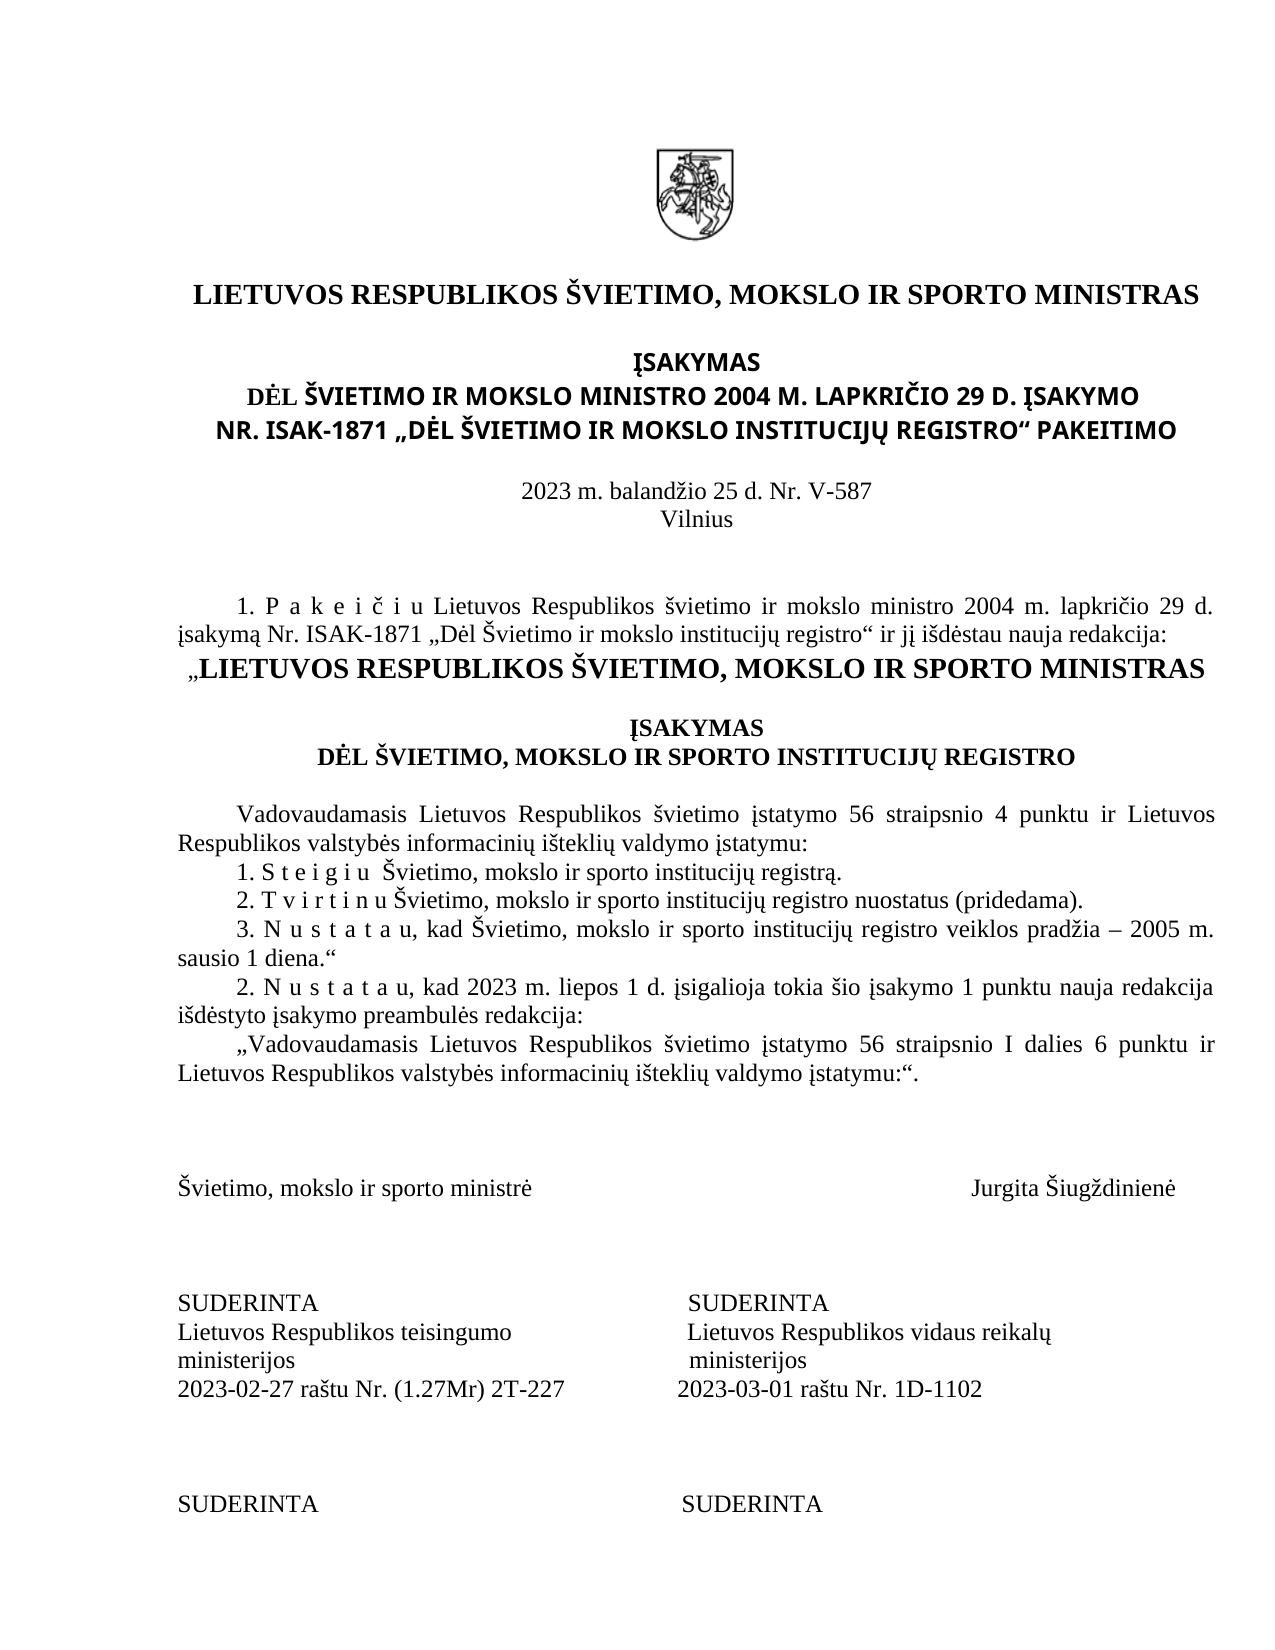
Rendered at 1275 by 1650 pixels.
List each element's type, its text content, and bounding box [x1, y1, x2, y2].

text ministerijos ministerijos [177, 1346, 1216, 1374]
text 1. P a k e i č i u Lietuvos Respublikos švietimo ir mokslo ministro 2004 m. lapkričio 29 d. įsakymą Nr. ISAK-1871 „Dėl Švietimo ir mokslo institucijų registro“ ir jį išdėstau nauja redakcija: [177, 591, 1216, 648]
text Lietuvos Respublikos teisingumo Lietuvos Respublikos vidaus reikalų [177, 1317, 1216, 1346]
text SUDERINTA SUDERINTA [177, 1489, 1216, 1518]
text „LIETUVOS RESPUBLIKOS ŠVIETIMO, MOKSLO IR SPORTO MINISTRAS [177, 651, 1216, 684]
text Vadovaudamasis Lietuvos Respublikos švietimo įstatymo 56 straipsnio 4 punktu ir Lietuvos Respublikos valstybės informacinių išteklių valdymo įstatymu: [177, 799, 1216, 857]
text Vilnius [177, 504, 1216, 533]
text SUDERINTA SUDERINTA [177, 1288, 1216, 1317]
text 1. S t e i g i u Švietimo, mokslo ir sporto institucijų registrą. [177, 857, 1216, 886]
subtitle 2023 m. balandžio 25 d. Nr. V-587 [177, 476, 1216, 504]
text 2. N u s t a t a u, kad 2023 m. liepos 1 d. įsigalioja tokia šio įsakymo 1 punktu nauja redakcija išdėstyto įsakymo preambulės redakcija: [177, 972, 1216, 1029]
text 3. N u s t a t a u, kad Švietimo, mokslo ir sporto institucijų registro veiklos pradžia – 2005 m. sausio 1 diena.“ [177, 914, 1216, 972]
text NR. ISAK-1871 „DĖL ŠVIETIMO IR MOKSLO INSTITUCIJŲ REGISTRO“ PAKEITIMO [177, 413, 1216, 447]
text LIETUVOS RESPUBLIKOS ŠVIETIMO, MOKSLO IR SPORTO MINISTRAS [177, 277, 1216, 311]
text „Vadovaudamasis Lietuvos Respublikos švietimo įstatymo 56 straipsnio I dalies 6 punktu ir Lietuvos Respublikos valstybės informacinių išteklių valdymo įstatymu:“. [177, 1029, 1216, 1087]
text Švietimo, mokslo ir sporto ministrė Jurgita Šiugždinienė [177, 1173, 1216, 1202]
text DĖL ŠVIETIMO, MOKSLO IR SPORTO INSTITUCIJŲ REGISTRO [177, 742, 1216, 771]
text ĮSAKYMAS [177, 713, 1216, 742]
text DĖL ŠVIETIMO IR MOKSLO MINISTRO 2004 M. LAPKRIČIO 29 D. ĮSAKYMO [177, 379, 1216, 413]
text 2. T v i r t i n u Švietimo, mokslo ir sporto institucijų registro nuostatus (pridedama). [177, 886, 1216, 914]
text 2023-02-27 raštu Nr. (1.27Mr) 2T-227 2023-03-01 raštu Nr. 1D-1102 [177, 1374, 1216, 1403]
text ĮSAKYMAS [177, 345, 1216, 379]
